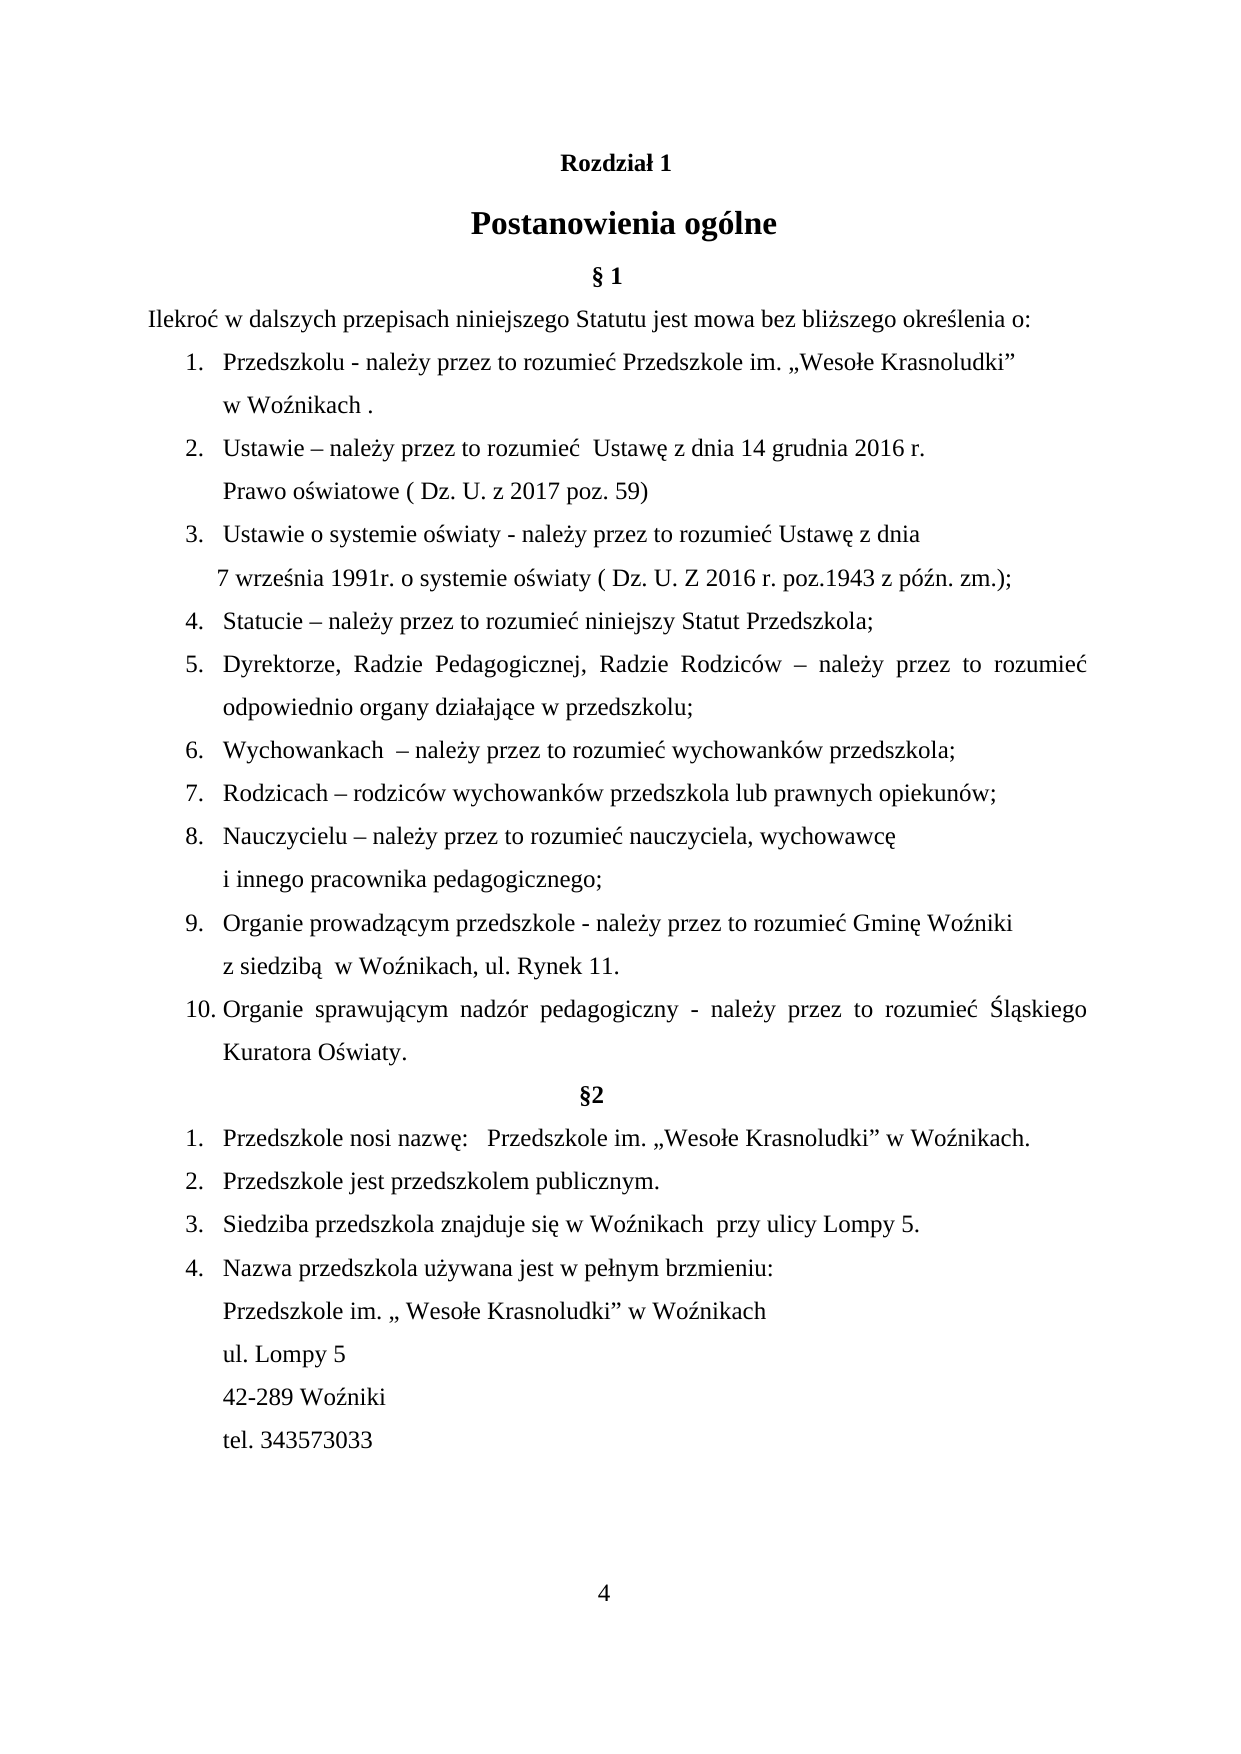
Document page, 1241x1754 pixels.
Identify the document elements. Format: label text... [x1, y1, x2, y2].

list Wychowankach – należy przez to rozumieć wychowanków przedszkola; [185, 735, 1087, 764]
subtitle § 1 [148, 261, 1087, 289]
subtitle Postanowienia ogólne [148, 203, 1087, 242]
list Nazwa przedszkola używana jest w pełnym brzmieniu: [185, 1253, 1087, 1281]
text §2 [148, 1080, 1087, 1109]
text ul. Lompy 5 [148, 1339, 1087, 1368]
list Dyrektorze, Radzie Pedagogicznej, Radzie Rodziców – należy przez to rozumieć odpowiednio organy działające w przedszkolu; [185, 649, 1087, 721]
list Ustawie o systemie oświaty - należy przez to rozumieć Ustawę z dnia [185, 519, 1087, 548]
list Rodzicach – rodziców wychowanków przedszkola lub prawnych opiekunów; [185, 778, 1087, 807]
list Ustawie – należy przez to rozumieć Ustawę z dnia 14 grudnia 2016 r. [185, 433, 1087, 462]
list Organie sprawującym nadzór pedagogiczny - należy przez to rozumieć Śląskiego Kuratora Oświaty. [185, 994, 1087, 1066]
list Przedszkole jest przedszkolem publicznym. [185, 1166, 1087, 1195]
list Prawo oświatowe ( Dz. U. z 2017 poz. 59) [185, 476, 1087, 505]
list Nauczycielu – należy przez to rozumieć nauczyciela, wychowawcę [185, 821, 1087, 850]
text 7 września 1991r. o systemie oświaty ( Dz. U. Z 2016 r. poz.1943 z późn. zm.); [148, 563, 1087, 591]
list Statucie – należy przez to rozumieć niniejszy Statut Przedszkola; [185, 606, 1087, 634]
subtitle Rozdział 1 [148, 148, 1087, 176]
list Przedszkole nosi nazwę: Przedszkole im. „Wesołe Krasnoludki” w Woźnikach. [185, 1123, 1087, 1152]
text Przedszkole im. „ Wesołe Krasnoludki” w Woźnikach [148, 1296, 1087, 1324]
text tel. 343573033 [148, 1425, 1087, 1454]
list z siedzibą w Woźnikach, ul. Rynek 11. [185, 951, 1087, 979]
list Siedziba przedszkola znajduje się w Woźnikach przy ulicy Lompy 5. [185, 1209, 1087, 1238]
text 42-289 Woźniki [148, 1382, 1087, 1411]
list i innego pracownika pedagogicznego; [185, 864, 1087, 893]
list w Woźnikach . [185, 390, 1087, 419]
list Organie prowadzącym przedszkole - należy przez to rozumieć Gminę Woźniki [185, 908, 1087, 936]
list Przedszkolu - należy przez to rozumieć Przedszkole im. „Wesołe Krasnoludki” [185, 347, 1087, 376]
text Ilekroć w dalszych przepisach niniejszego Statutu jest mowa bez bliższego określenia o: [148, 304, 1087, 333]
